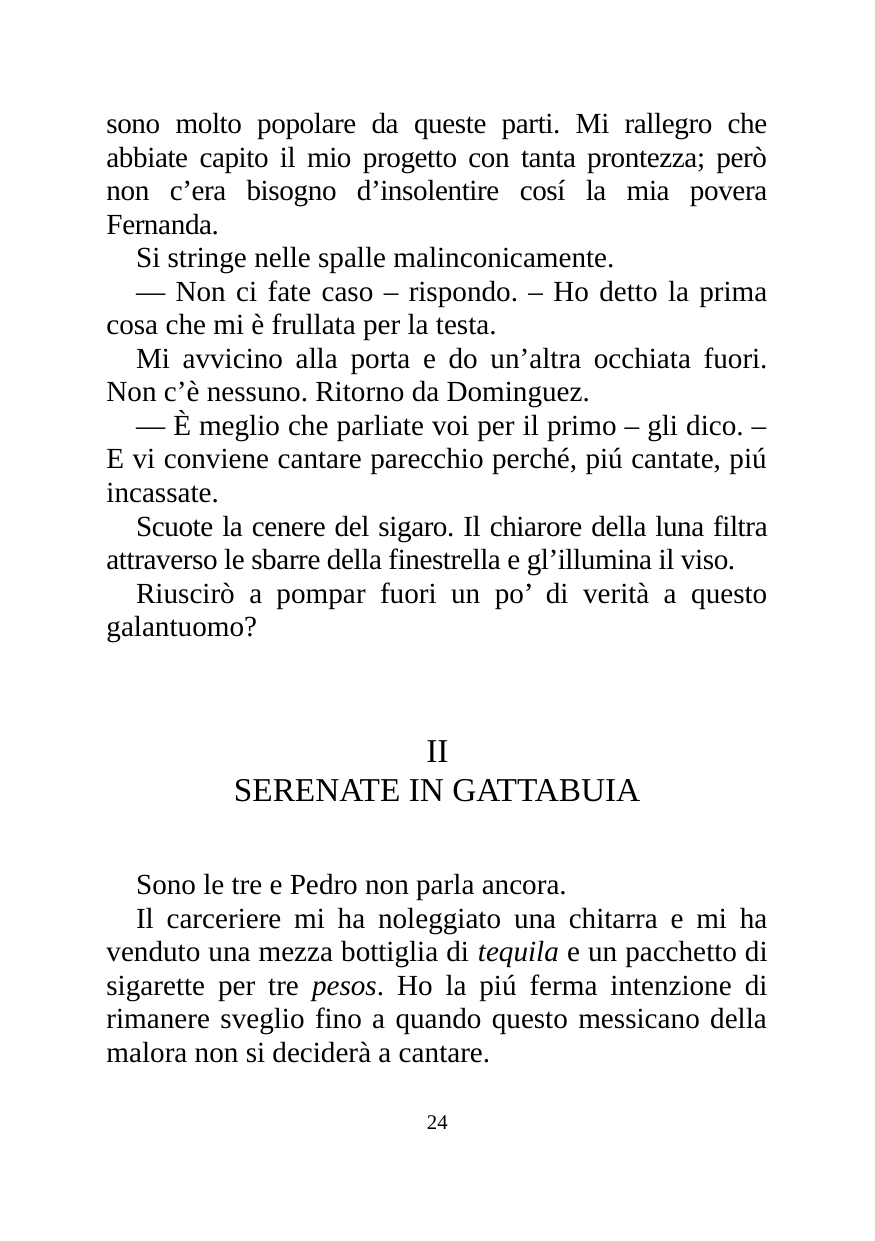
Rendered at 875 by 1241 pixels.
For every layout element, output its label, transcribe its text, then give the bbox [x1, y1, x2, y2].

text Scuote la cenere del sigaro. Il chiarore della luna filtra attraverso le sbarre della finestrella e gl’illumina il viso. [106, 509, 768, 576]
text — È meglio che parliate voi per il primo – gli dico. – E vi conviene cantare parecchio perché, piú cantate, piú incassate. [106, 408, 768, 509]
text Mi avvicino alla porta e do un’altra occhiata fuori. Non c’è nessuno. Ritorno da Dominguez. [106, 341, 768, 408]
text sono molto popolare da queste parti. Mi rallegro che abbiate capito il mio progetto con tanta prontezza; però non c’era bisogno d’insolentire cosí la mia povera Fernanda. [106, 106, 768, 240]
text Si stringe nelle spalle malinconicamente. [106, 240, 768, 274]
text Riuscirò a pompar fuori un po’ di verità a questo galantuomo? [106, 576, 768, 643]
text Sono le tre e Pedro non parla ancora. [106, 867, 768, 901]
subtitle II SERENATE IN GATTABUIA [106, 731, 768, 808]
text — Non ci fate caso – rispondo. – Ho detto la prima cosa che mi è frullata per la testa. [106, 274, 768, 341]
text Il carceriere mi ha noleggiato una chitarra e mi ha venduto una mezza bottiglia di tequila e un pacchetto di sigarette per tre pesos. Ho la piú ferma intenzione di rimanere sveglio fino a quando questo messicano della malora non si deciderà a cantare. [106, 901, 768, 1068]
